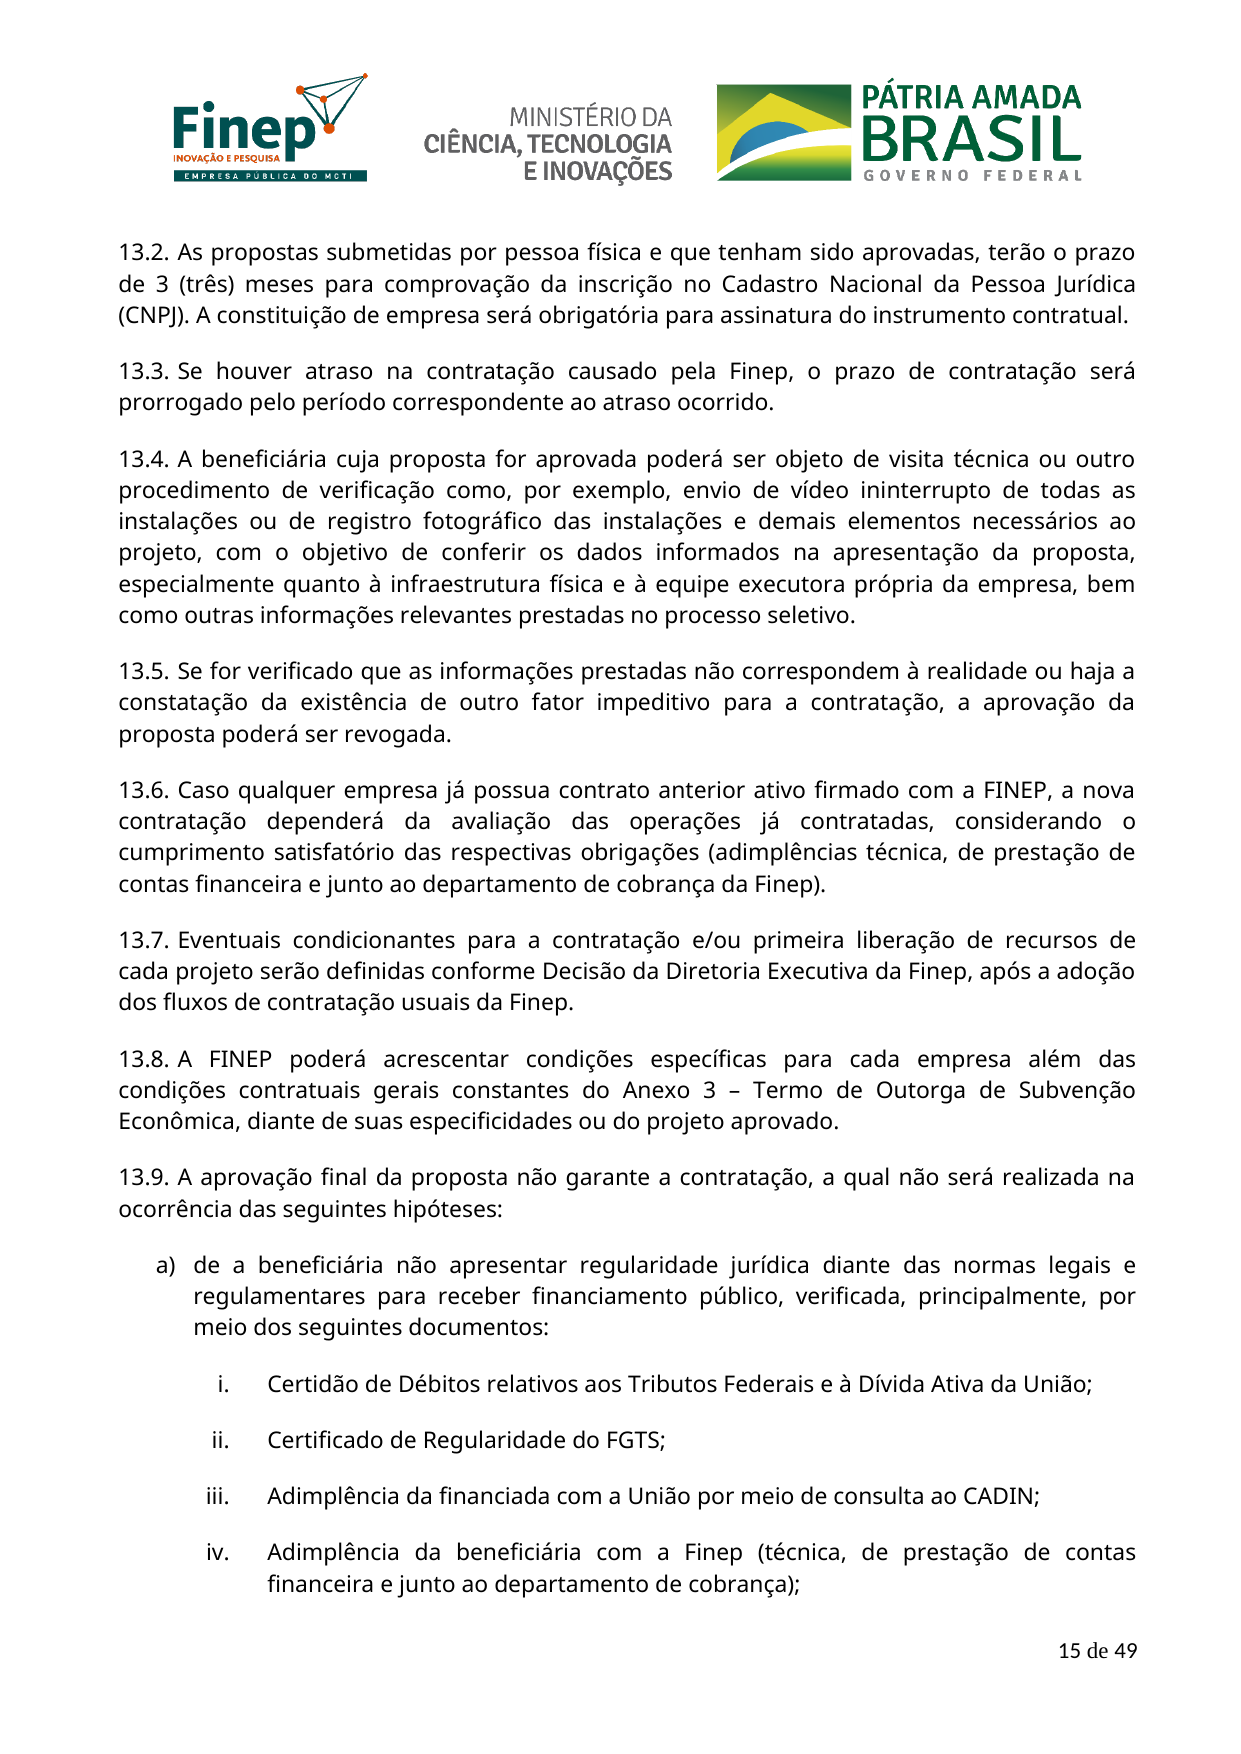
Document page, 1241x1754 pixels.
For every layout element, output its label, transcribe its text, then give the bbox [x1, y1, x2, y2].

list de a beneficiária não apresentar regularidade jurídica diante das normas legais e regulamentares para receber financiamento público, verificada, principalmente, por meio dos seguintes documentos: [156, 1249, 1137, 1342]
list Eventuais condicionantes para a contratação e/ou primeira liberação de recursos de cada projeto serão definidas conforme Decisão da Diretoria Executiva da Finep, após a adoção dos fluxos de contratação usuais da Finep. [118, 924, 1137, 1017]
list Caso qualquer empresa já possua contrato anterior ativo firmado com a FINEP, a nova contratação dependerá da avaliação das operações já contratadas, considerando o cumprimento satisfatório das respectivas obrigações (adimplências técnica, de prestação de contas financeira e junto ao departamento de cobrança da Finep). [118, 774, 1137, 899]
list As propostas submetidas por pessoa física e que tenham sido aprovadas, terão o prazo de 3 (três) meses para comprovação da inscrição no Cadastro Nacional da Pessoa Jurídica (CNPJ). A constituição de empresa será obrigatória para assinatura do instrumento contratual. [118, 236, 1137, 330]
list A FINEP poderá acrescentar condições específicas para cada empresa além das condições contratuais gerais constantes do Anexo 3 – Termo de Outorga de Subvenção Econômica, diante de suas especificidades ou do projeto aprovado. [118, 1042, 1137, 1136]
list A beneficiária cuja proposta for aprovada poderá ser objeto de visita técnica ou outro procedimento de verificação como, por exemplo, envio de vídeo ininterrupto de todas as instalações ou de registro fotográfico das instalações e demais elementos necessários ao projeto, com o objetivo de conferir os dados informados na apresentação da proposta, especialmente quanto à infraestrutura física e à equipe executora própria da empresa, bem como outras informações relevantes prestadas no processo seletivo. [118, 442, 1137, 630]
list Se houver atraso na contratação causado pela Finep, o prazo de contratação será prorrogado pelo período correspondente ao atraso ocorrido. [118, 355, 1137, 417]
list Se for verificado que as informações prestadas não correspondem à realidade ou haja a constatação da existência de outro fator impeditivo para a contratação, a aprovação da proposta poderá ser revogada. [118, 655, 1137, 749]
list Adimplência da beneficiária com a Finep (técnica, de prestação de contas financeira e junto ao departamento de cobrança); [229, 1536, 1137, 1599]
list A aprovação final da proposta não garante a contratação, a qual não será realizada na ocorrência das seguintes hipóteses: [118, 1161, 1137, 1224]
list Certidão de Débitos relativos aos Tributos Federais e à Dívida Ativa da União; [229, 1367, 1137, 1399]
list Certificado de Regularidade do FGTS; [229, 1424, 1137, 1455]
list Adimplência da financiada com a União por meio de consulta ao CADIN; [229, 1480, 1137, 1511]
